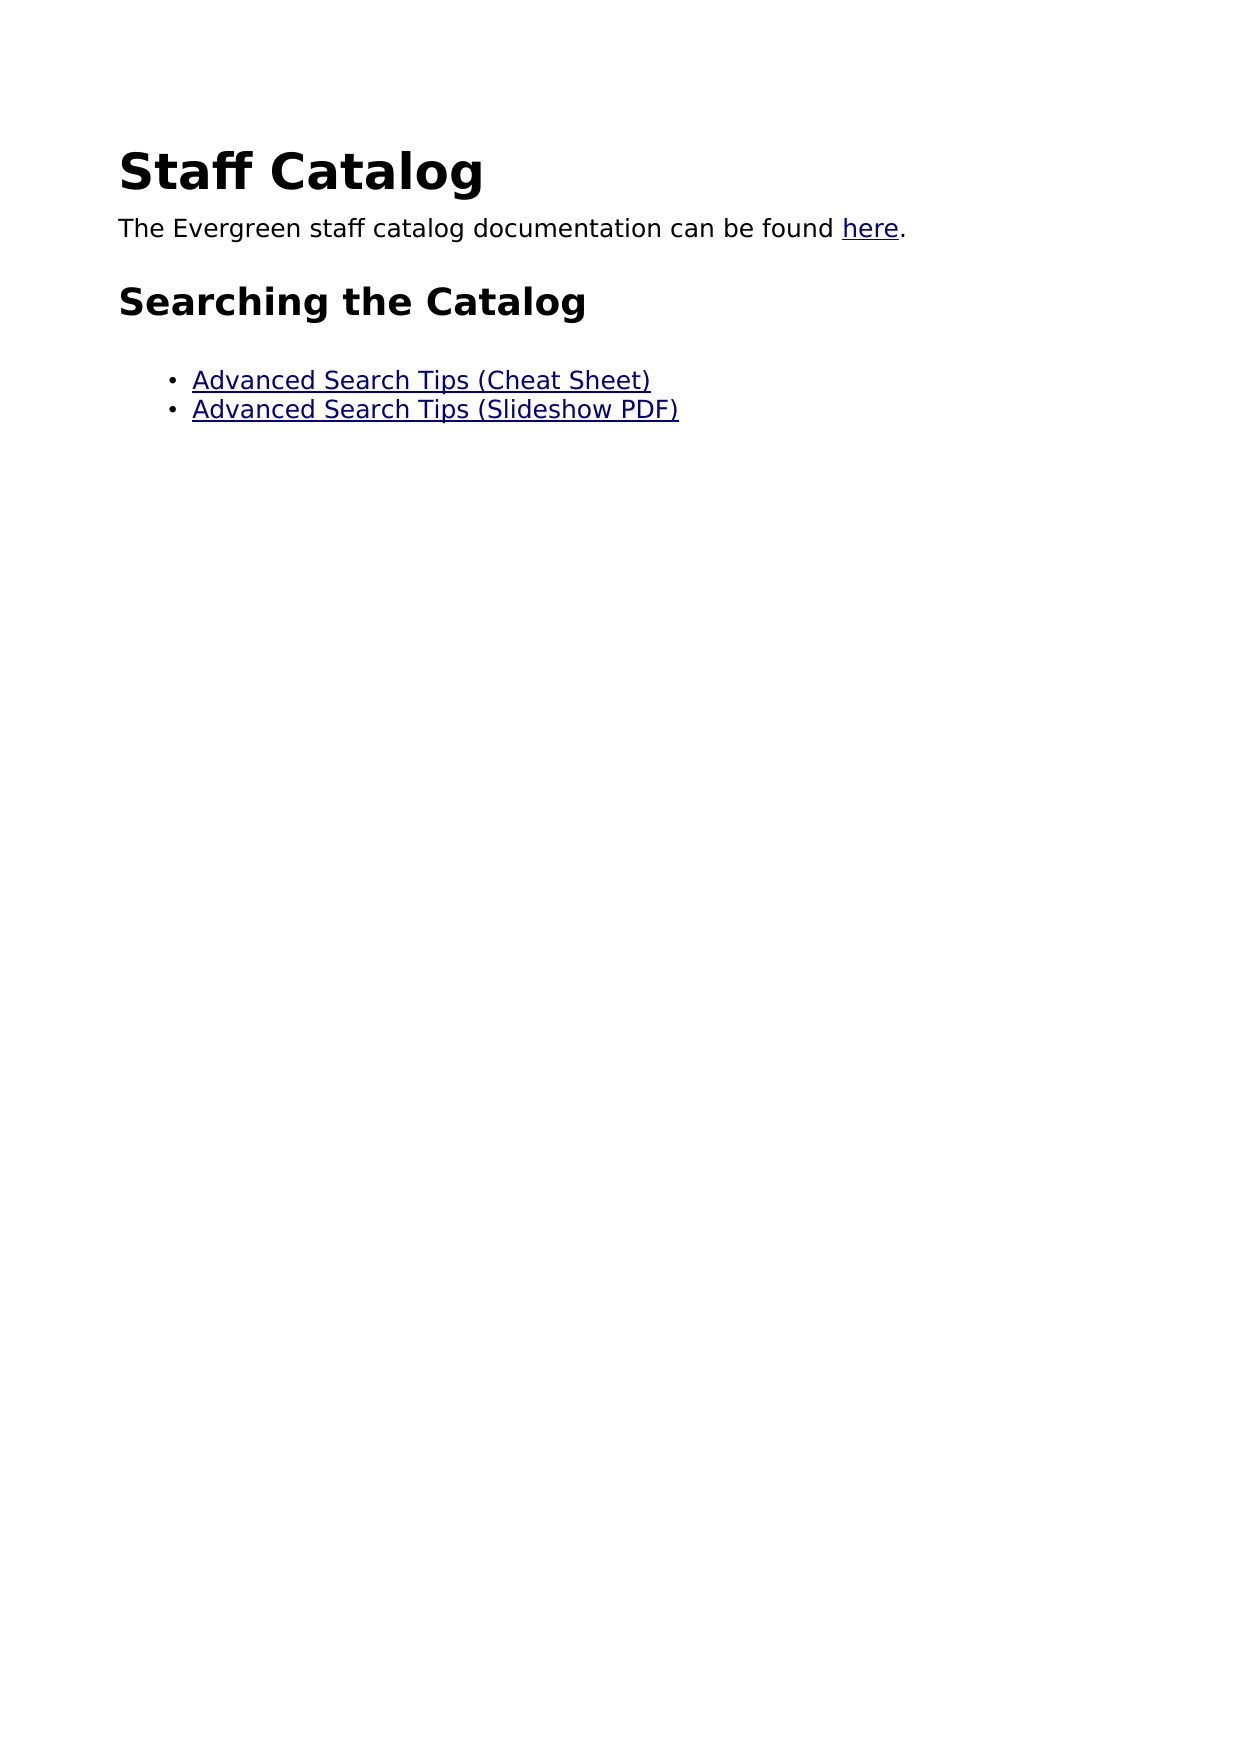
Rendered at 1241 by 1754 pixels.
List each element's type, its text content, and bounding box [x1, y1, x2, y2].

subtitle Staff Catalog [118, 143, 1122, 201]
subtitle Searching the Catalog [118, 281, 1122, 324]
list Advanced Search Tips (Cheat Sheet) [177, 366, 1122, 395]
text The Evergreen staff catalog documentation can be found here. [118, 214, 1122, 243]
list Advanced Search Tips (Slideshow PDF) [177, 395, 1122, 424]
